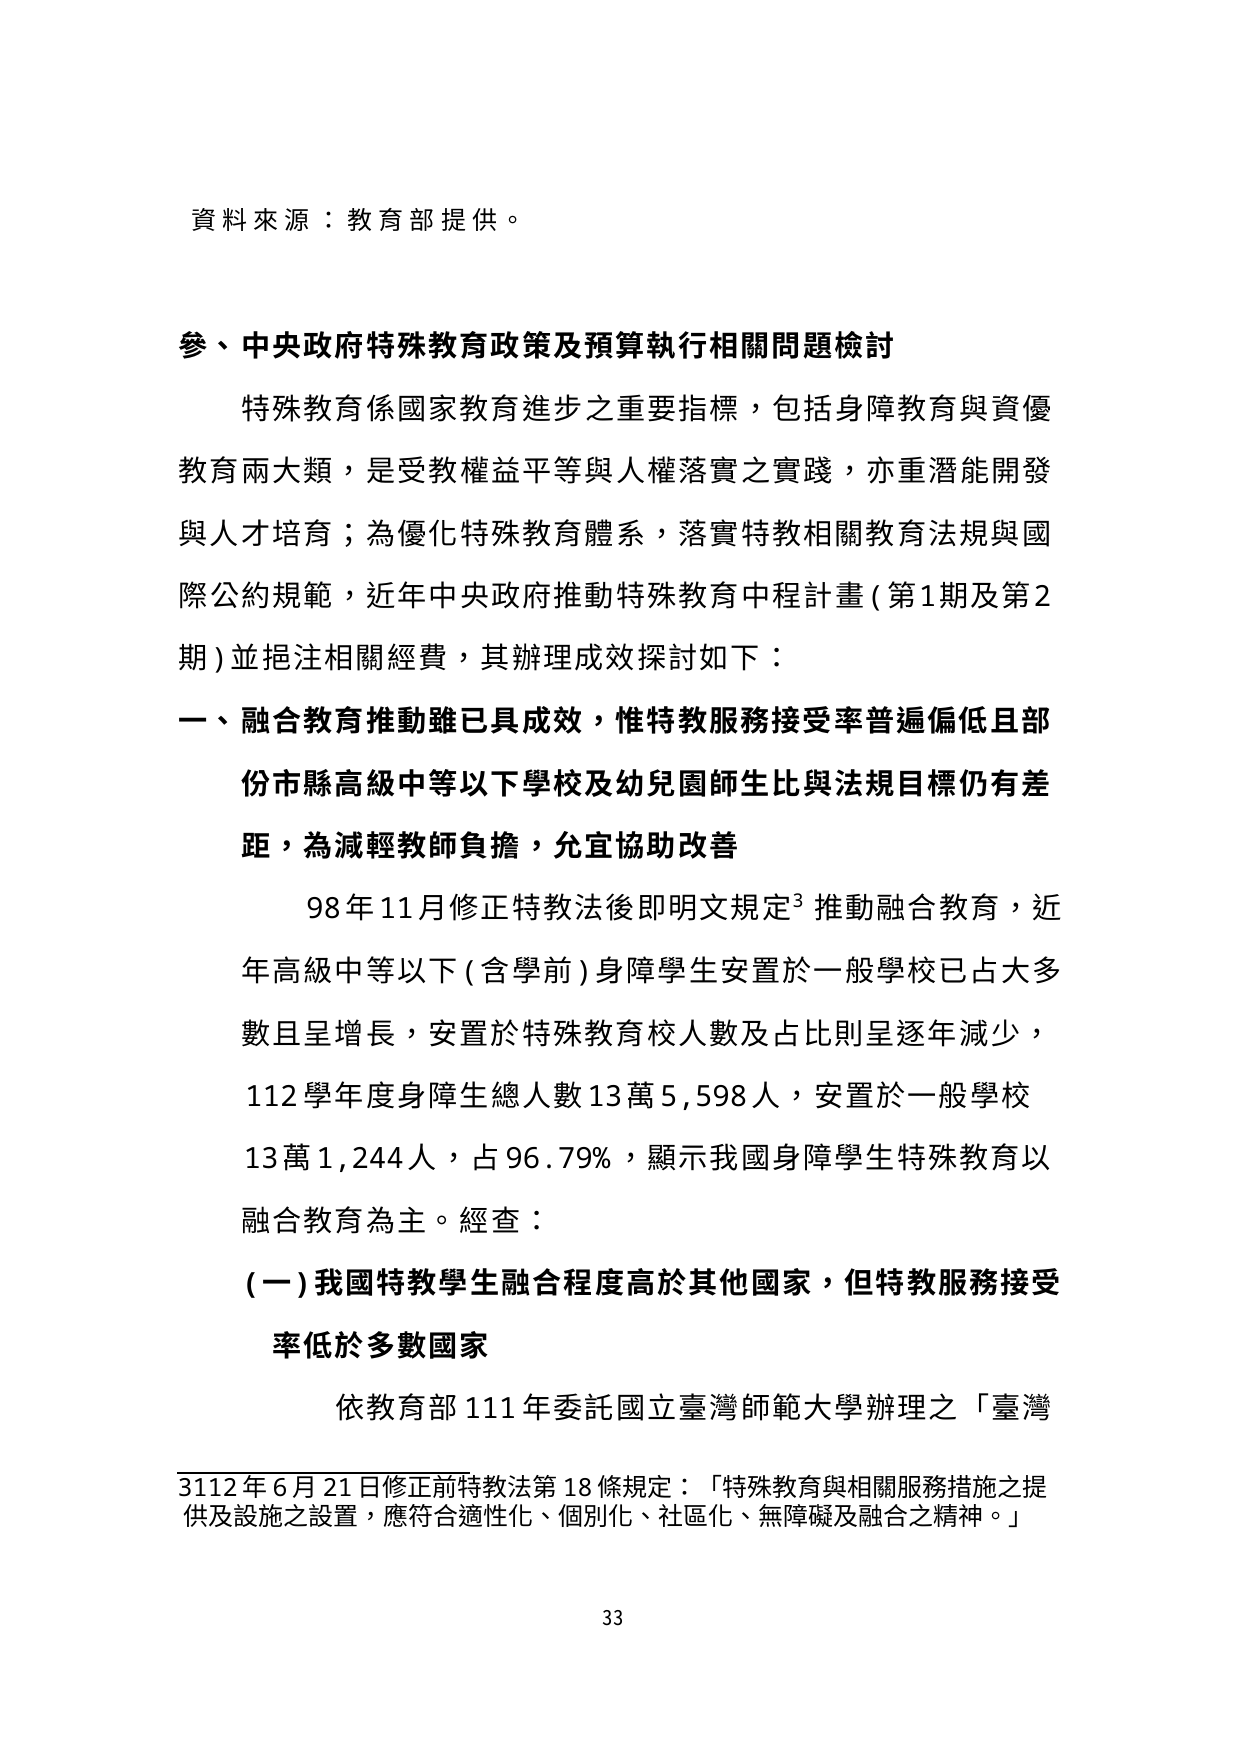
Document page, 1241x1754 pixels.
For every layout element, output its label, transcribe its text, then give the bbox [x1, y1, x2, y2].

text (一)我國特教學生融合程度高於其他國家，但特教服務接受率低於多數國家 [236, 1240, 1063, 1365]
text 參、中央政府特殊教育政策及預算執行相關問題檢討 [177, 302, 1063, 365]
text 依教育部111年委託國立臺灣師範大學辦理之「臺灣 [266, 1365, 1063, 1427]
text 資料來源：教育部提供。 [178, 177, 1063, 240]
text 一、融合教育推動雖已具成效，惟特教服務接受率普遍偏低且部份市縣高級中等以下學校及幼兒園師生比與法規目標仍有差距，為減輕教師負擔，允宜協助改善 [177, 677, 1063, 865]
text 98年11月修正特教法後即明文規定推動融合教育，近年高級中等以下(含學前)身障學生安置於一般學校已占大多數且呈增長，安置於特殊教育校人數及占比則呈逐年減少，112學年度身障生總人數13萬5,598人，安置於一般學校13萬1,244人，占96.79%，顯示我國身障學生特殊教育以融合教育為主。經查： [236, 865, 1063, 1240]
text 特殊教育係國家教育進步之重要指標，包括身障教育與資優教育兩大類，是受教權益平等與人權落實之實踐，亦重潛能開發與人才培育；為優化特殊教育體系，落實特教相關教育法規與國際公約規範，近年中央政府推動特殊教育中程計畫(第1期及第2期)並挹注相關經費，其辦理成效探討如下： [177, 365, 1063, 677]
text 112年6月21日修正前特教法第18條規定：「特殊教育與相關服務措施之提供及設施之設置，應符合適性化、個別化、社區化、無障礙及融合之精神。」 [177, 1473, 1063, 1532]
